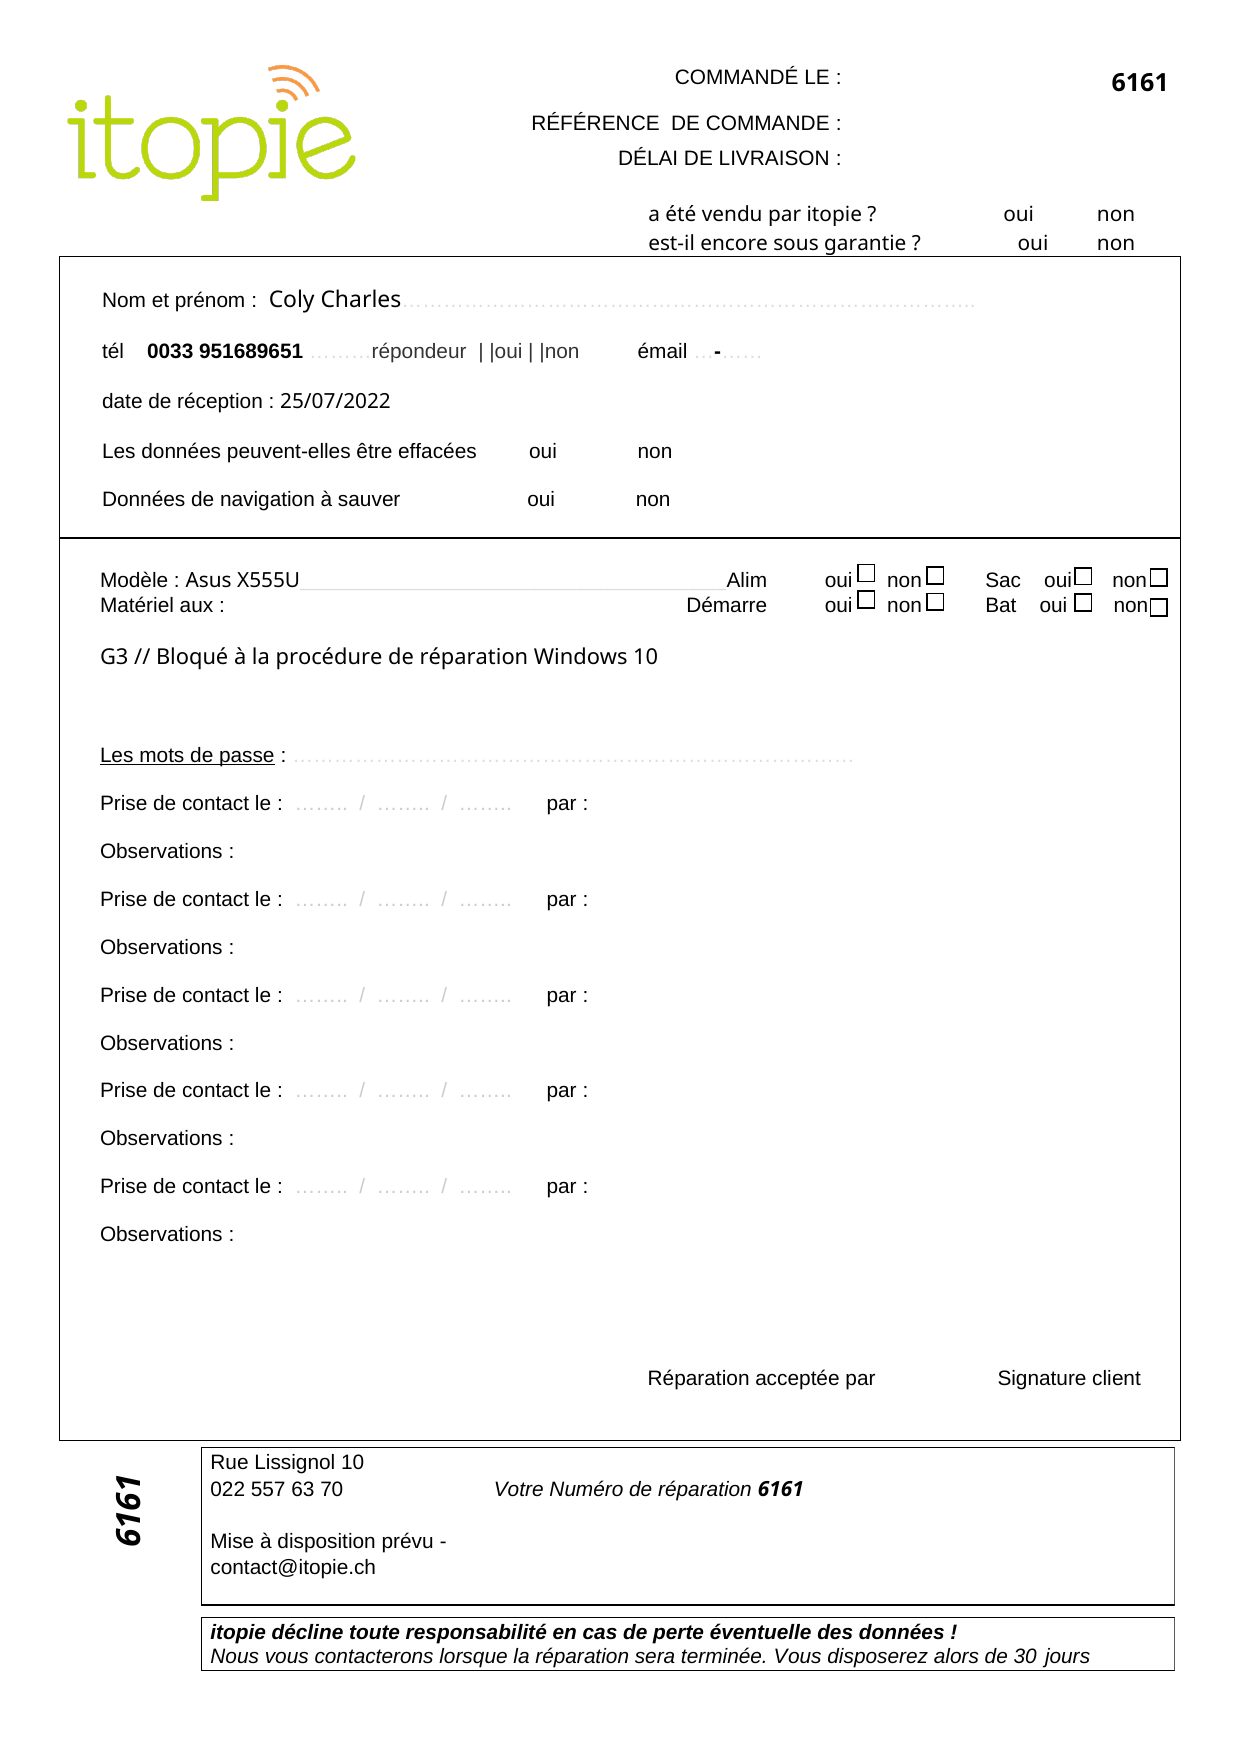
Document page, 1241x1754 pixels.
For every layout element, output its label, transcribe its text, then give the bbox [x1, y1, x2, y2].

text Réparation acceptée par Signature client [60, 1363, 1180, 1390]
table_cell [847, 140, 1180, 175]
table_cell itopie décline toute responsabilité en cas de perte éventuelle des données ! Nous vous contacterons lorsque la réparation sera terminée. Vous disposerez alors de 30 jours [195, 1611, 1180, 1677]
text Observations : [60, 931, 1180, 958]
text Modèle : Asus X555U Alim oui non Sac oui non [60, 562, 856, 590]
text Prise de contact le : …….. / …….. / …….. par : [60, 1171, 1180, 1198]
text Prise de contact le : …….. / …….. / …….. par : [60, 979, 1180, 1006]
text date de réception : 25/07/2022 [60, 383, 1180, 415]
text G3 // Bloqué à la procédure de réparation Windows 10 [60, 638, 1180, 671]
text Prise de contact le : …….. / …….. / …….. par : [60, 788, 1180, 815]
table_header 6161 [59, 1441, 195, 1677]
text Modèle : Asus X555U Alim oui non Sac oui non [879, 562, 925, 590]
text Nom et prénom : Coly Charles……………………………………………………………………….. [60, 280, 1180, 314]
table_header 6161 [847, 59, 1180, 104]
text Observations : [60, 836, 1180, 863]
table_cell RÉFÉRENCE DE COMMANDE : [490, 105, 847, 140]
text Observations : [60, 1219, 1180, 1246]
picture [67, 65, 356, 201]
text Observations : [60, 1027, 1180, 1054]
text Prise de contact le : …….. / …….. / …….. par : [60, 883, 1180, 911]
text tél 0033 951689651 ………répondeur | |oui | |non émail …-…… [60, 335, 1180, 362]
text Données de navigation à sauver oui non [60, 484, 1180, 511]
text Modèle : Asus X555U Alim oui non Sac oui non [948, 562, 1180, 590]
text Prise de contact le : …….. / …….. / …….. par : [60, 1075, 1180, 1102]
table_cell DÉLAI DE LIVRAISON : [490, 140, 847, 175]
table_header COMMANDÉ LE : [490, 59, 847, 104]
table_header Rue Lissignol 10 022 557 63 70 Votre Numéro de réparation 6161 Mise à disposition prévu - contact@itopie.ch [195, 1441, 1180, 1611]
text Les données peuvent-elles être effacées oui non [60, 436, 1180, 463]
text Observations : [60, 1123, 1180, 1150]
text est-il encore sous garantie ? oui non [59, 228, 1181, 256]
text Matériel aux : Démarre oui non Bat oui non [60, 590, 1180, 617]
text Les mots de passe : ……………………………………………………………………… [60, 740, 1180, 767]
table_cell [847, 105, 1180, 140]
text a été vendu par itopie ? oui non [59, 199, 1181, 228]
